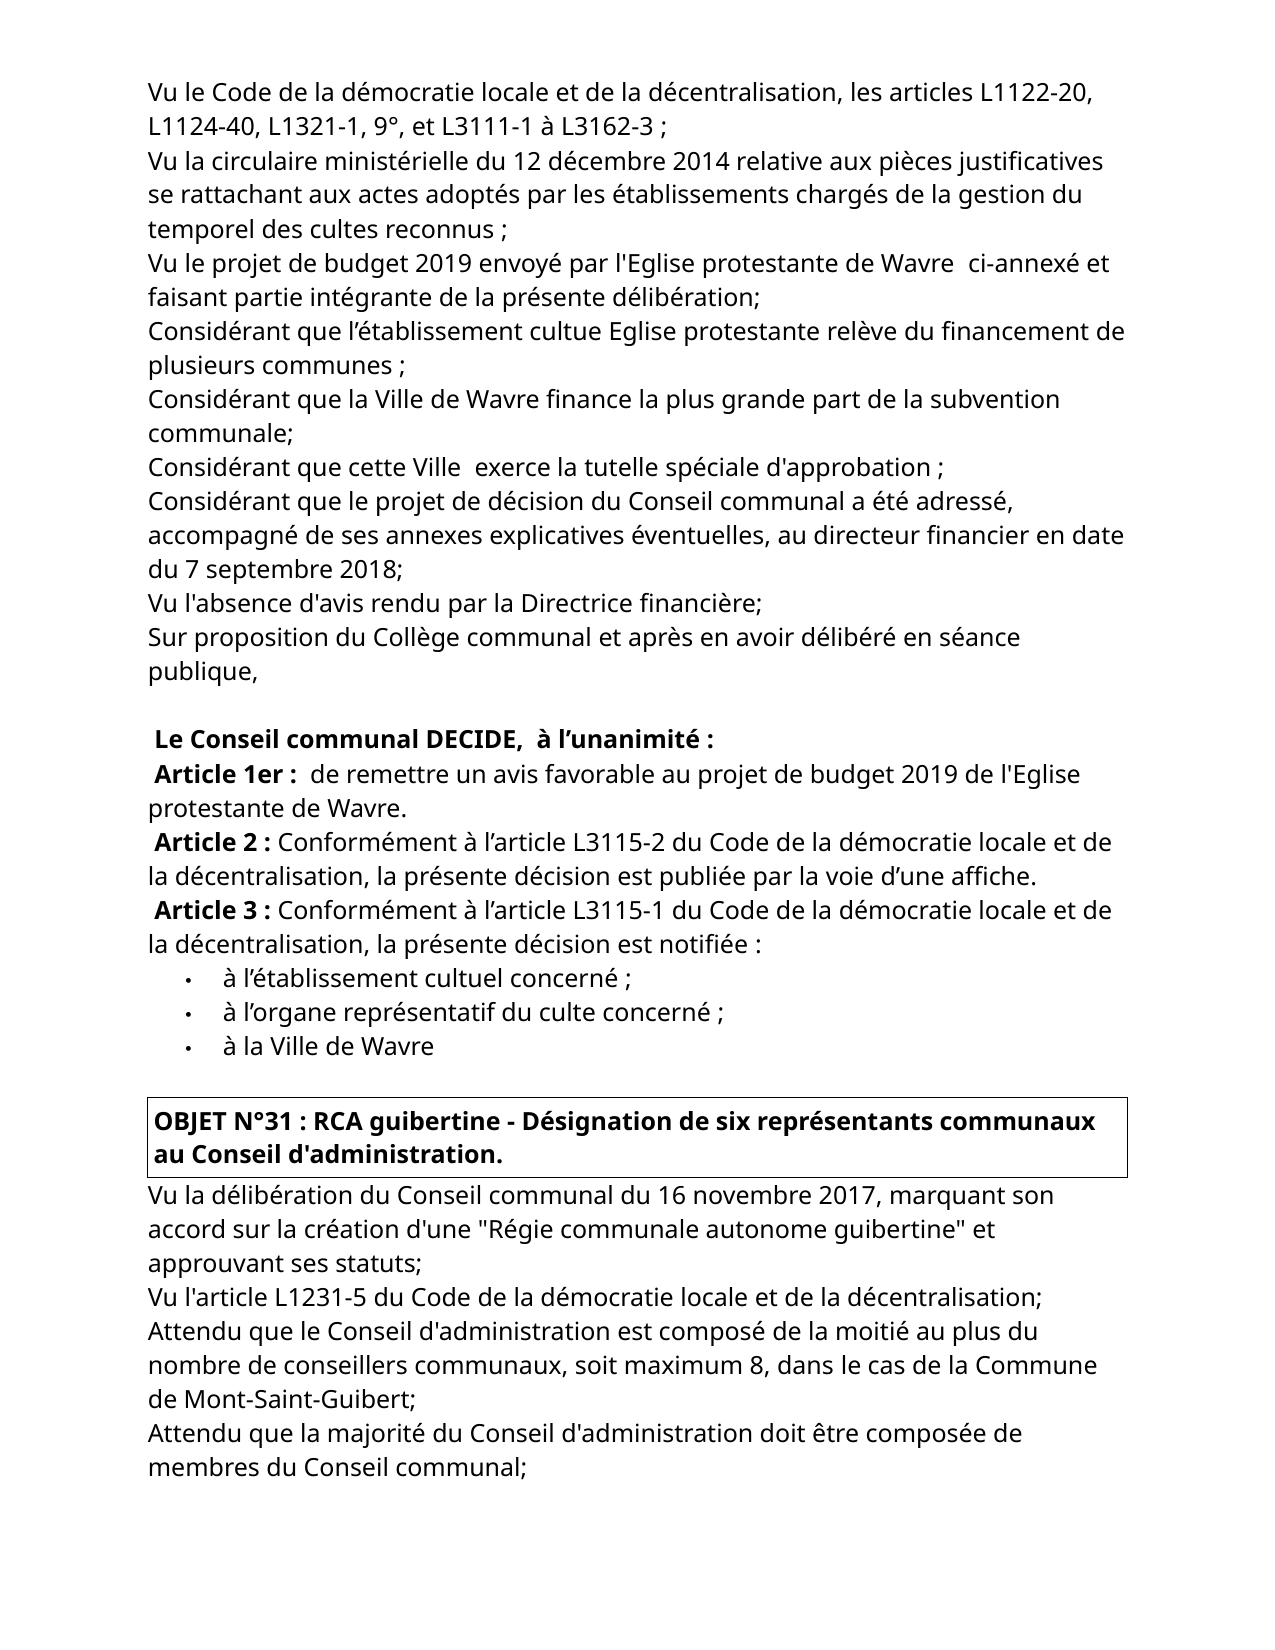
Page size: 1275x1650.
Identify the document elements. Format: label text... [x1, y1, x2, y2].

text Vu l'article L1231-5 du Code de la démocratie locale et de la décentralisation; [148, 1280, 1127, 1314]
text Considérant que cette Ville exerce la tutelle spéciale d'approbation ; [148, 450, 1127, 484]
list à la Ville de Wavre [185, 1029, 1127, 1063]
text Vu le Code de la démocratie locale et de la décentralisation, les articles L1122-20, L1124-40, L1321-1, 9°, et L3111-1 à L3162-3 ; [148, 75, 1127, 143]
text Considérant que le projet de décision du Conseil communal a été adressé, accompagné de ses annexes explicatives éventuelles, au directeur financier en date du 7 septembre 2018; [148, 484, 1127, 586]
text Vu l'absence d'avis rendu par la Directrice financière; [148, 586, 1127, 620]
table_header OBJET N°31 : RCA guibertine - Désignation de six représentants communaux au Conseil d'administration. [148, 1098, 1127, 1177]
text Vu la délibération du Conseil communal du 16 novembre 2017, marquant son accord sur la création d'une "Régie communale autonome guibertine" et approuvant ses statuts; [148, 1178, 1127, 1280]
text Vu la circulaire ministérielle du 12 décembre 2014 relative aux pièces justificatives se rattachant aux actes adoptés par les établissements chargés de la gestion du temporel des cultes reconnus ; [148, 143, 1127, 245]
text Considérant que l’établissement cultue Eglise protestante relève du financement de plusieurs communes ; [148, 313, 1127, 382]
text Article 3 : Conformément à l’article L3115-1 du Code de la démocratie locale et de la décentralisation, la présente décision est notifiée : [148, 892, 1127, 961]
text Sur proposition du Collège communal et après en avoir délibéré en séance publique, [148, 620, 1127, 688]
list à l’organe représentatif du culte concerné ; [185, 995, 1127, 1029]
list à l’établissement cultuel concerné ; [185, 961, 1127, 995]
text Vu le projet de budget 2019 envoyé par l'Eglise protestante de Wavre ci-annexé et faisant partie intégrante de la présente délibération; [148, 245, 1127, 313]
text Attendu que le Conseil d'administration est composé de la moitié au plus du nombre de conseillers communaux, soit maximum 8, dans le cas de la Commune de Mont-Saint-Guibert; [148, 1314, 1127, 1416]
text Attendu que la majorité du Conseil d'administration doit être composée de membres du Conseil communal; [148, 1416, 1127, 1484]
text Article 1er : de remettre un avis favorable au projet de budget 2019 de l'Eglise protestante de Wavre. [148, 756, 1127, 824]
text Article 2 : Conformément à l’article L3115-2 du Code de la démocratie locale et de la décentralisation, la présente décision est publiée par la voie d’une affiche. [148, 824, 1127, 892]
text Considérant que la Ville de Wavre finance la plus grande part de la subvention communale; [148, 382, 1127, 450]
text Le Conseil communal DECIDE, à l’unanimité : [148, 722, 1127, 756]
